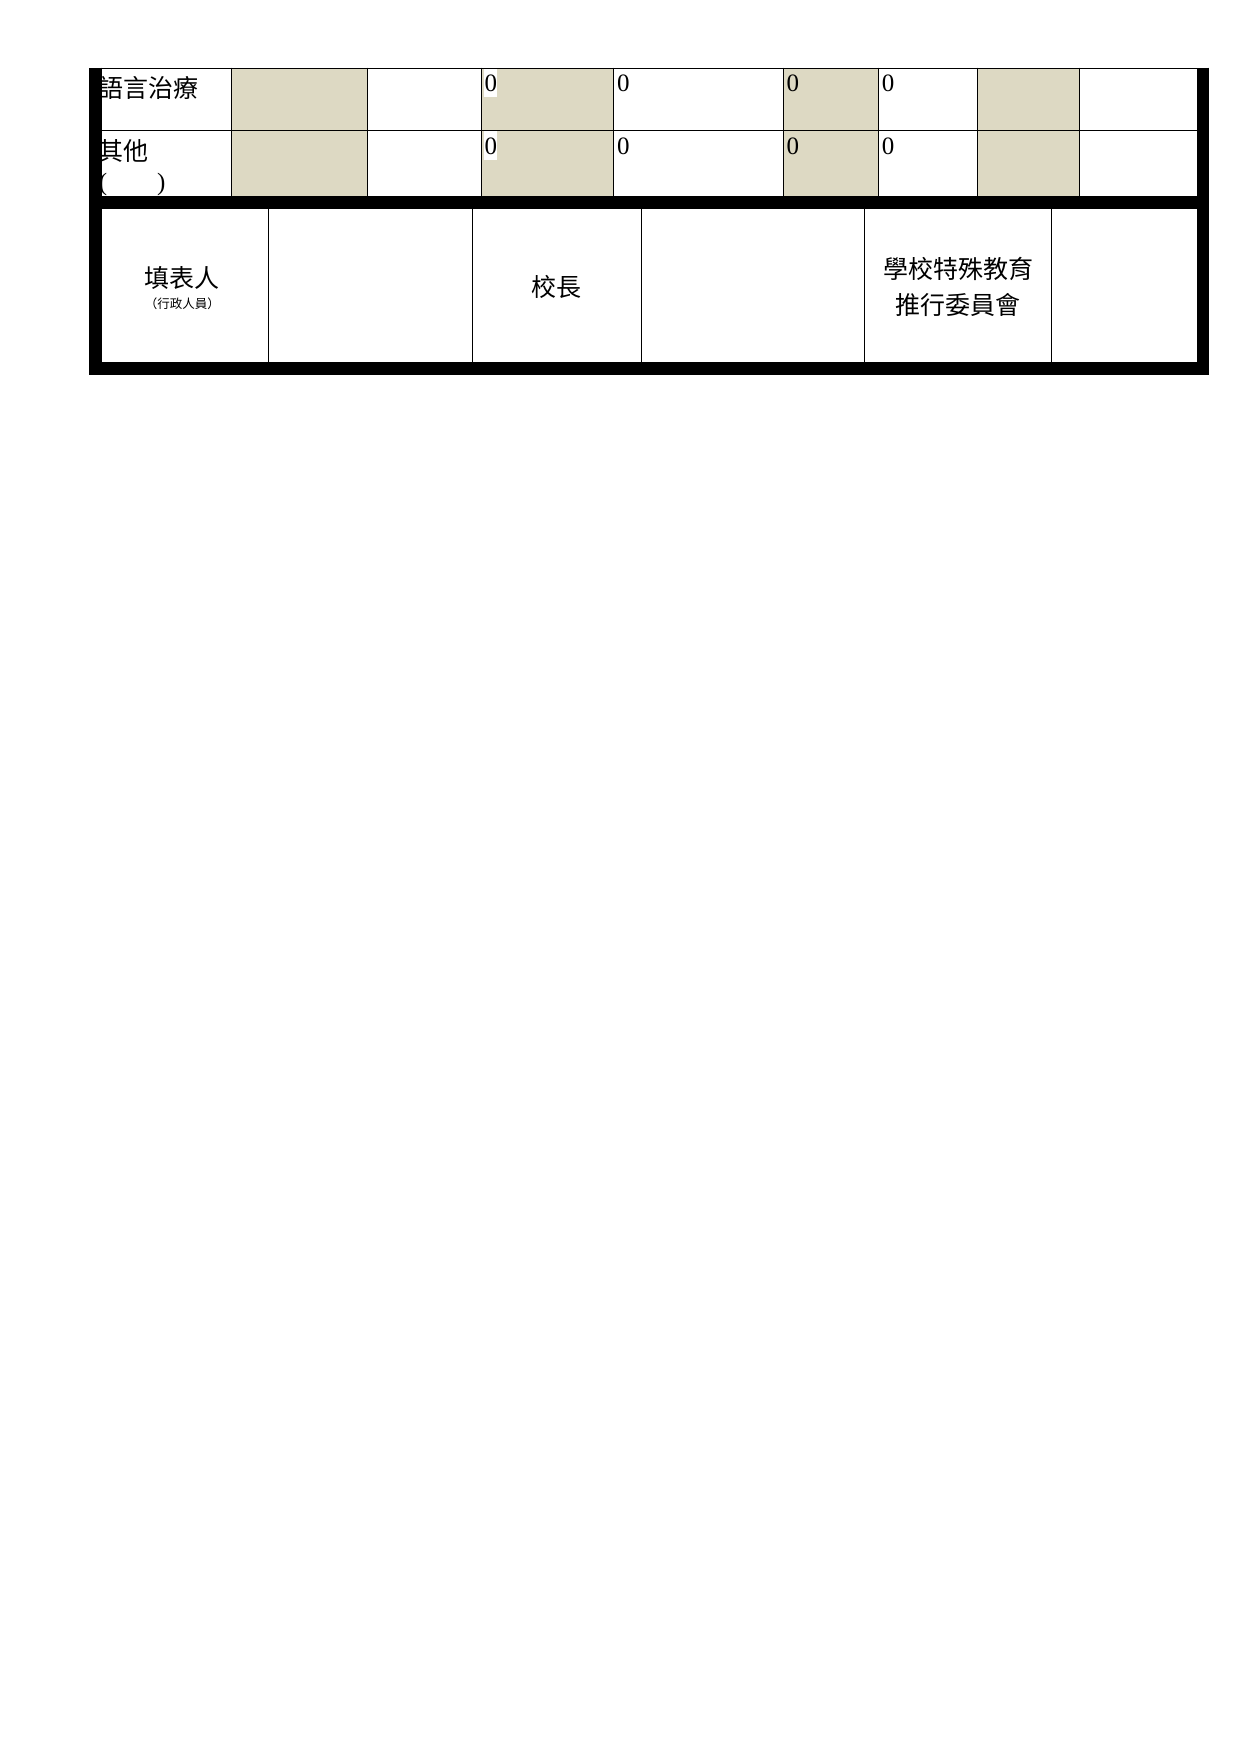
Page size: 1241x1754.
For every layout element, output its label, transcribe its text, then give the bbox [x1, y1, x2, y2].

table_cell 學校特殊教育 推行委員會 [865, 209, 1051, 362]
table_cell [269, 209, 472, 362]
table_cell 0 [614, 69, 783, 130]
table_cell 0 [784, 69, 878, 130]
table_cell [978, 131, 1079, 196]
table_cell 校長 [473, 209, 641, 362]
table_cell 0 [482, 69, 613, 130]
table_cell [1080, 131, 1197, 196]
table_cell 0 [784, 131, 878, 196]
table_cell [232, 131, 367, 196]
table_cell 0 [879, 131, 977, 196]
table_cell 其他 ( ) [102, 131, 231, 196]
table_cell 0 [482, 131, 613, 196]
table_cell 0 [879, 69, 977, 130]
table_cell [1080, 69, 1197, 130]
table_cell [368, 131, 481, 196]
table_cell [232, 69, 367, 130]
table_cell 0 [614, 131, 783, 196]
table_cell [642, 209, 864, 362]
table_cell [978, 69, 1079, 130]
table_cell 語言治療 [102, 69, 231, 130]
table_cell [368, 69, 481, 130]
table_cell [1052, 209, 1197, 362]
table_cell 填表人 （行政人員） [102, 209, 268, 362]
